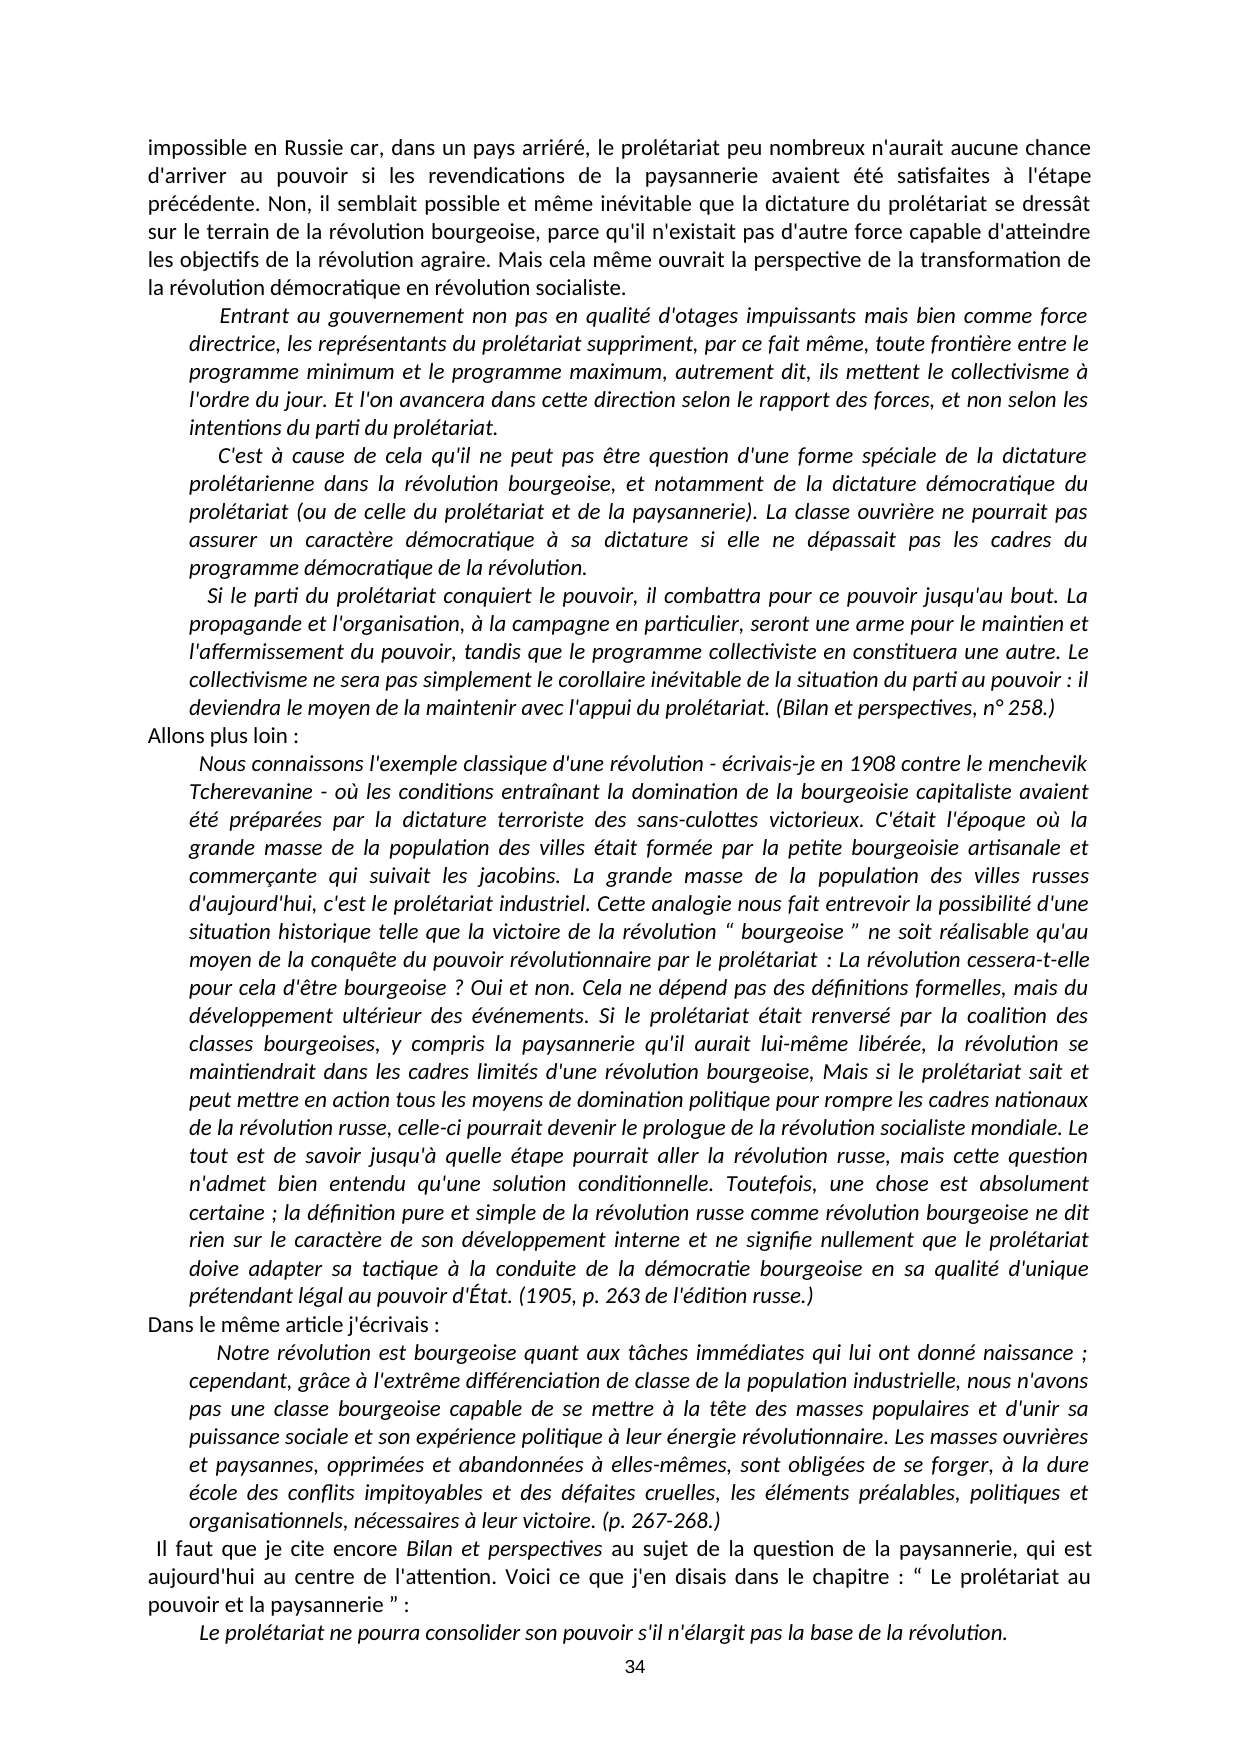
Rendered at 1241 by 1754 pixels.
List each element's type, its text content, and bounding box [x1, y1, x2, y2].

text impossible en Russie car, dans un pays arriéré, le prolétariat peu nombreux n'aurait aucune chance d'arriver au pouvoir si les revendications de la paysannerie avaient été satisfaites à l'étape précédente. Non, il semblait possible et même inévitable que la dictature du prolétariat se dressât sur le terrain de la révolution bourgeoise, parce qu'il n'existait pas d'autre force capable d'atteindre les objectifs de la révolution agraire. Mais cela même ouvrait la perspective de la transformation de la révolution démocratique en révolution socialiste. [148, 133, 1093, 301]
text Entrant au gouvernement non pas en qualité d'otages impuissants mais bien comme force directrice, les représentants du prolétariat suppriment, par ce fait même, toute frontière entre le programme minimum et le programme maximum, autrement dit, ils mettent le collectivisme à l'ordre du jour. Et l'on avancera dans cette direction selon le rapport des forces, et non selon les intentions du parti du prolétariat. [148, 301, 1093, 441]
text Notre révolution est bourgeoise quant aux tâches immédiates qui lui ont donné naissance ; cependant, grâce à l'extrême différenciation de classe de la population industrielle, nous n'avons pas une classe bourgeoise capable de se mettre à la tête des masses populaires et d'unir sa puissance sociale et son expérience politique à leur énergie révolutionnaire. Les masses ouvrières et paysannes, opprimées et abandonnées à elles-mêmes, sont obligées de se forger, à la dure école des conflits impitoyables et des défaites cruelles, les éléments préalables, politiques et organisationnels, nécessaires à leur victoire. (p. 267-268.) [148, 1338, 1093, 1534]
text Si le parti du prolétariat conquiert le pouvoir, il combattra pour ce pouvoir jusqu'au bout. La propagande et l'organisation, à la campagne en particulier, seront une arme pour le maintien et l'affermissement du pouvoir, tandis que le programme collectiviste en constituera une autre. Le collectivisme ne sera pas simplement le corollaire inévitable de la situation du parti au pouvoir : il deviendra le moyen de la maintenir avec l'appui du prolétariat. (Bilan et perspectives, n° 258.) [148, 581, 1093, 721]
text Allons plus loin : [148, 721, 1093, 749]
text C'est à cause de cela qu'il ne peut pas être question d'une forme spéciale de la dictature prolétarienne dans la révolution bourgeoise, et notamment de la dictature démocratique du prolétariat (ou de celle du prolétariat et de la paysannerie). La classe ouvrière ne pourrait pas assurer un caractère démocratique à sa dictature si elle ne dépassait pas les cadres du programme démocratique de la révolution. [148, 441, 1093, 581]
text Nous connaissons l'exemple classique d'une révolution - écrivais-je en 1908 contre le menchevik Tcherevanine - où les conditions entraînant la domination de la bourgeoisie capitaliste avaient été préparées par la dictature terroriste des sans-culottes victorieux. C'était l'époque où la grande masse de la population des villes était formée par la petite bourgeoisie artisanale et commerçante qui suivait les jacobins. La grande masse de la population des villes russes d'aujourd'hui, c'est le prolétariat industriel. Cette analogie nous fait entrevoir la possibilité d'une situation historique telle que la victoire de la révolution “ bourgeoise ” ne soit réalisable qu'au moyen de la conquête du pouvoir révolutionnaire par le prolétariat : La révolution cessera-t-elle pour cela d'être bourgeoise ? Oui et non. Cela ne dépend pas des définitions formelles, mais du développement ultérieur des événements. Si le prolétariat était renversé par la coalition des classes bourgeoises, y compris la paysannerie qu'il aurait lui-même libérée, la révolution se maintiendrait dans les cadres limités d'une révolution bourgeoise, Mais si le prolétariat sait et peut mettre en action tous les moyens de domination politique pour rompre les cadres nationaux de la révolution russe, celle-ci pourrait devenir le prologue de la révolution socialiste mondiale. Le tout est de savoir jusqu'à quelle étape pourrait aller la révolution russe, mais cette question n'admet bien entendu qu'une solution conditionnelle. Toutefois, une chose est absolument certaine ; la définition pure et simple de la révolution russe comme révolution bourgeoise ne dit rien sur le caractère de son développement interne et ne signifie nullement que le prolétariat doive adapter sa tactique à la conduite de la démocratie bourgeoise en sa qualité d'unique prétendant légal au pouvoir d'État. (1905, p. 263 de l'édition russe.) [148, 749, 1093, 1310]
text Dans le même article j'écrivais : [148, 1310, 1093, 1338]
text Il faut que je cite encore Bilan et perspectives au sujet de la question de la paysannerie, qui est aujourd'hui au centre de l'attention. Voici ce que j'en disais dans le chapitre : “ Le prolétariat au pouvoir et la paysannerie ” : [148, 1534, 1093, 1618]
text Le prolétariat ne pourra consolider son pouvoir s'il n'élargit pas la base de la révolution. [148, 1618, 1093, 1646]
